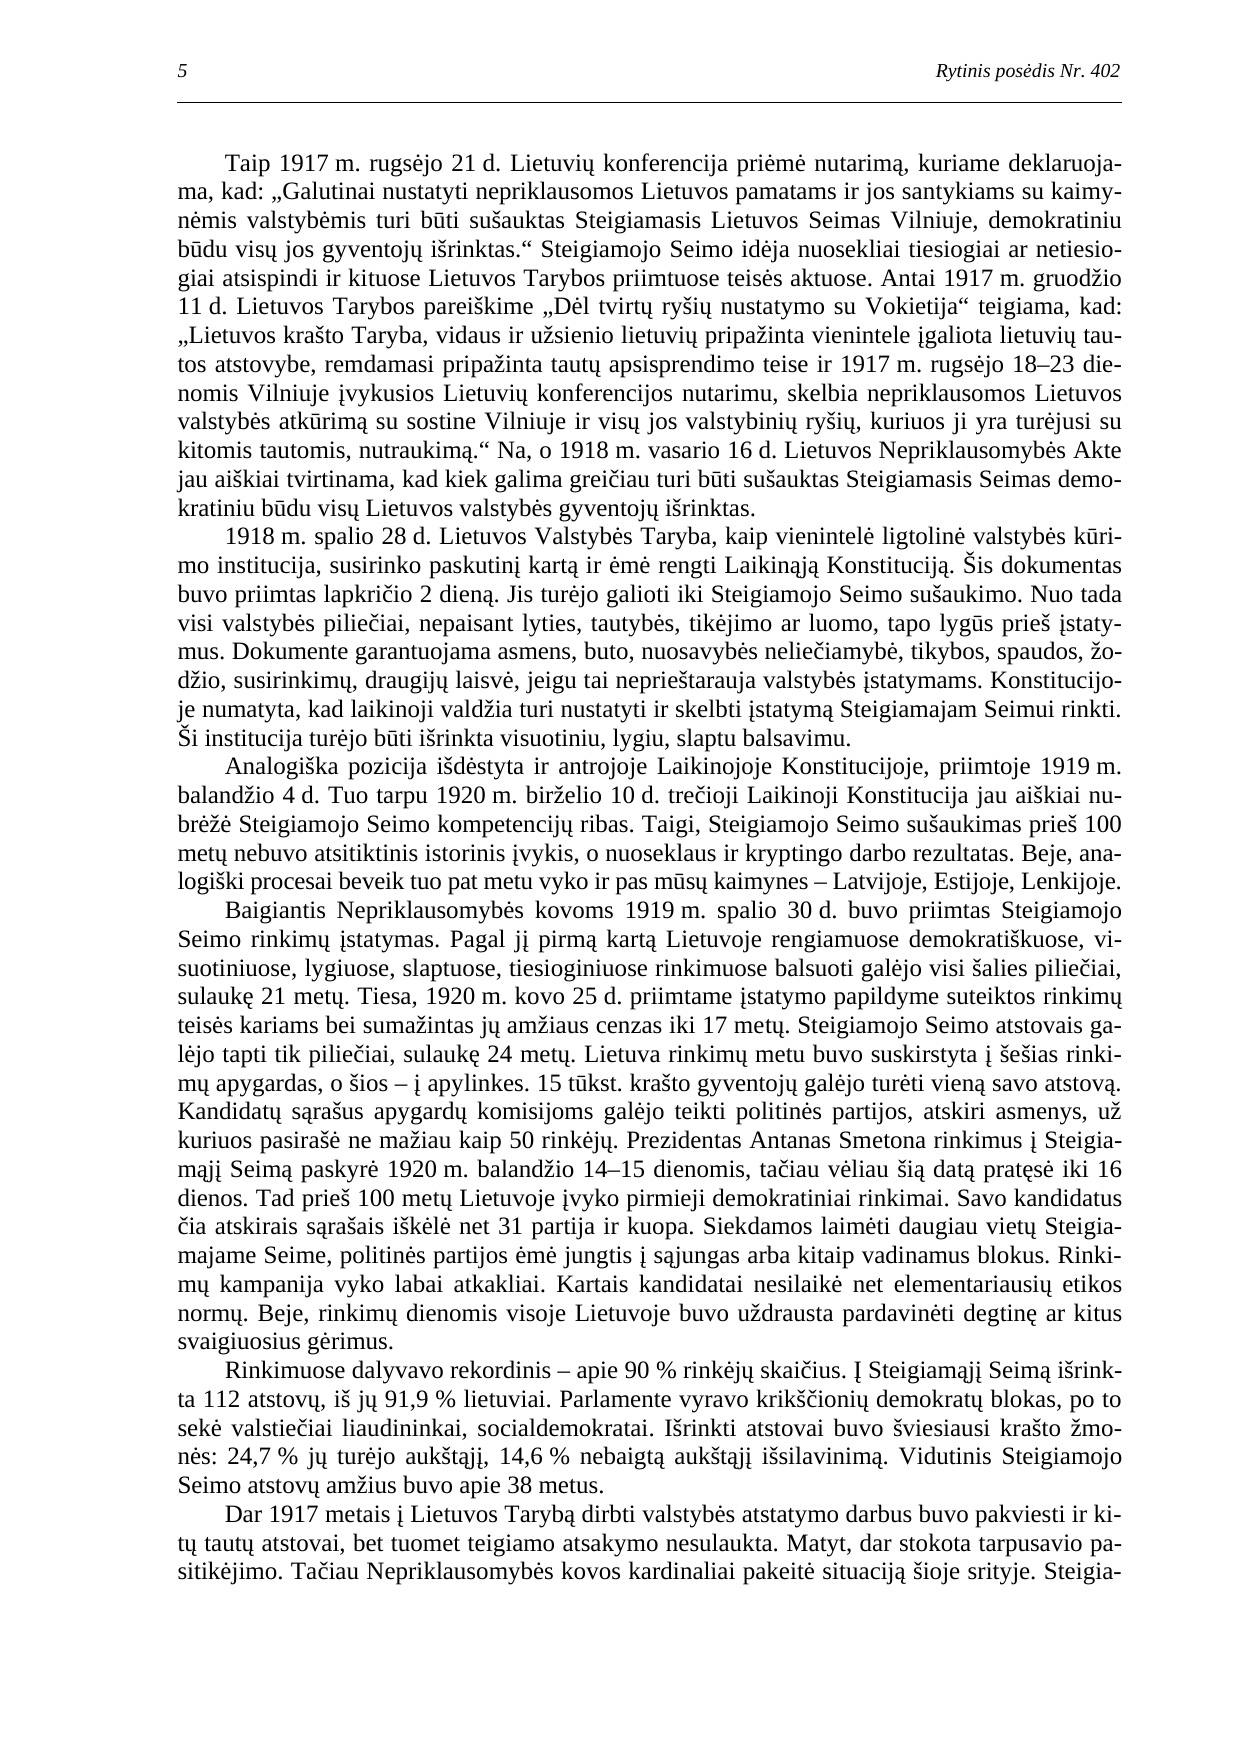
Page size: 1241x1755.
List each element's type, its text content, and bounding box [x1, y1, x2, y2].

text Ana­lo­giš­ka po­zi­ci­ja iš­dės­ty­ta ir ant­ro­jo­je Lai­ki­no­jo­je Kon­sti­tu­ci­jo­je, pri­im­to­je 1919 m. ba­lan­džio 4 d. Tuo tar­pu 1920 m. bir­že­lio 10 d. tre­čio­ji Lai­ki­no­ji Kon­sti­tu­ci­ja jau aiš­kiai nu­brė­žė Stei­gia­mo­jo Sei­mo kom­pe­ten­ci­jų ri­bas. Tai­gi, Stei­gia­mo­jo Sei­mo su­šau­ki­mas prieš 100 me­tų ne­bu­vo at­si­tik­ti­nis is­to­ri­nis įvy­kis, o nuo­sek­laus ir kryp­tin­go dar­bo re­zul­ta­tas. Be­je, ana­lo­giš­ki pro­ce­sai be­veik tuo pat me­tu vy­ko ir pas mū­sų kai­my­nes – Lat­vi­jo­je, Es­ti­jo­je, Len­ki­jo­je. [177, 751, 1122, 895]
text Dar 1917 me­tais į Lie­tu­vos Ta­ry­bą dirb­ti vals­ty­bės at­sta­ty­mo dar­bus bu­vo pa­kvies­ti ir ki­tų tau­tų at­sto­vai, bet tuo­met tei­gia­mo at­sa­ky­mo ne­su­lauk­ta. Ma­tyt, dar sto­ko­ta tar­pu­sa­vio pa­si­ti­kė­ji­mo. Ta­čiau Ne­pri­klau­so­my­bės ko­vos kar­di­na­liai pa­kei­tė si­tu­a­ci­ją šio­je sri­ty­je. Stei­gia­ [177, 1499, 1122, 1585]
text Taip 1917 m. rug­sė­jo 21 d. Lie­tu­vių kon­fe­ren­ci­ja pri­ėmė nu­ta­ri­mą, ku­ria­me de­kla­ruo­ja­ma, kad: „Ga­lu­ti­nai nu­sta­ty­ti ne­pri­klau­so­mos Lie­tu­vos pa­ma­tams ir jos san­ty­kiams su kai­my­nė­mis vals­ty­bė­mis tu­ri bū­ti su­šauk­tas Stei­gia­ma­sis Lie­tu­vos Sei­mas Vil­niu­je, de­mo­kra­tiniu bū­du vi­sų jos gy­ven­to­jų iš­rink­tas.“ Stei­gia­mo­jo Sei­mo idė­ja nuo­sek­liai tie­sio­giai ar ne­tie­sio­giai at­si­spin­di ir ki­tuo­se Lie­tu­vos Ta­ry­bos pri­im­tuo­se tei­sės ak­tuo­se. An­tai 1917 m. gruo­džio 11 d. Lie­tu­vos Ta­ry­bos pa­reiš­ki­me „Dėl tvir­tų ry­šių nu­sta­ty­mo su Vo­kie­ti­ja“ tei­gia­ma, kad: „Lie­tu­vos kraš­to Ta­ry­ba, vi­daus ir už­sie­nio lie­tu­vių pri­pa­žin­ta vie­nin­te­le įga­lio­ta lie­tu­vių tau­tos at­sto­vy­be, rem­da­ma­si pri­pa­žin­ta tau­tų ap­si­spren­di­mo tei­se ir 1917 m. rug­sė­jo 18–23 die­no­mis Vil­niu­je įvy­ku­sios Lie­tu­vių kon­fe­ren­ci­jos nu­ta­ri­mu, skel­bia ne­pri­klau­so­mos Lie­tu­vos vals­ty­bės at­kū­ri­mą su sos­ti­ne Vil­niu­je ir vi­sų jos vals­ty­bi­nių ry­šių, ku­riuos ji yra tu­rė­ju­si su ki­to­mis tau­to­mis, nu­trau­ki­mą.“ Na, o 1918 m. va­sa­rio 16 d. Lie­tu­vos Ne­pri­klau­so­my­bės Ak­te jau aiš­kiai tvir­ti­na­ma, kad kiek ga­li­ma grei­čiau tu­ri bū­ti su­šauk­tas Stei­gia­ma­sis Sei­mas de­mo­kra­tiniu bū­du vi­sų Lie­tu­vos vals­ty­bės gy­ven­to­jų iš­rink­tas. [177, 148, 1122, 521]
text Rin­ki­muo­se da­ly­va­vo re­kor­di­nis – apie 90 % rin­kė­jų skai­čius. Į Stei­gia­mą­jį Sei­mą iš­rink­ta 112 at­sto­vų, iš jų 91,9 % lie­tu­viai. Par­la­men­te vy­ra­vo krikš­čio­nių de­mok­ra­tų blo­kas, po to se­kė vals­tie­čiai liau­di­nin­kai, so­cial­de­mok­ra­tai. Iš­rink­ti at­sto­vai bu­vo švie­siau­si kraš­to žmo­nės: 24,7 % jų tu­rė­jo aukš­tą­jį, 14,6 % ne­baig­tą aukš­tą­jį iš­si­la­vi­ni­mą. Vi­du­ti­nis Stei­gia­mo­jo Sei­mo at­sto­vų am­žius bu­vo apie 38 me­tus. [177, 1355, 1122, 1499]
text 1918 m. spa­lio 28 d. Lie­tu­vos Vals­ty­bės Ta­ry­ba, kaip vie­nin­te­lė lig­to­li­nė vals­ty­bės kū­ri­mo ins­ti­tu­ci­ja, su­si­rin­ko pas­ku­ti­nį kar­tą ir ėmė reng­ti Lai­ki­ną­ją Kon­sti­tu­ci­ją. Šis do­ku­men­tas bu­vo pri­im­tas lap­kri­čio 2 die­ną. Jis tu­rė­jo ga­lio­ti iki Stei­gia­mo­jo Sei­mo su­šau­ki­mo. Nuo ta­da vi­si vals­ty­bės pi­lie­čiai, ne­pai­sant ly­ties, tau­ty­bės, ti­kė­ji­mo ar luo­mo, ta­po ly­gūs prieš įsta­ty­mus. Do­ku­men­te ga­ran­tuo­ja­ma as­mens, bu­to, nuo­sa­vy­bės ne­lie­čia­my­bė, ti­ky­bos, spau­dos, žo­džio, su­si­rin­ki­mų, drau­gi­jų lais­vė, jei­gu tai ne­pri­eš­ta­rau­ja vals­ty­bės įsta­ty­mams. Kon­sti­tu­ci­jo­je nu­ma­ty­ta, kad lai­ki­no­ji val­džia tu­ri nu­sta­ty­ti ir skelb­ti įsta­ty­mą Stei­gia­ma­jam Sei­mui rink­ti. Ši ins­ti­tu­ci­ja tu­rė­jo bū­ti iš­rink­ta vi­suo­ti­niu, ly­giu, slap­tu bal­sa­vi­mu. [177, 521, 1122, 751]
text Bai­gian­tis Ne­pri­klau­so­my­bės ko­voms 1919 m. spa­lio 30 d. bu­vo pri­im­tas Stei­gia­mo­jo Sei­mo rin­ki­mų įsta­ty­mas. Pa­gal jį pir­mą kar­tą Lie­tu­vo­je ren­gia­muo­se de­mo­kra­tiškuose, vi­suo­ti­niuo­se, ly­giuo­se, slap­tuo­se, tie­sio­gi­niuo­se rin­ki­muo­se bal­suo­ti ga­lė­jo vi­si ša­lies pi­lie­čiai, su­lau­kę 21 me­tų. Tie­sa, 1920 m. ko­vo 25 d. pri­im­ta­me įsta­ty­mo pa­pil­dy­me su­teik­tos rin­ki­mų tei­sės ka­riams bei su­ma­žin­tas jų am­žiaus cen­zas iki 17 me­tų. Stei­gia­mo­jo Sei­mo at­sto­vais ga­lė­jo tap­ti tik pi­lie­čiai, su­lau­kę 24 me­tų. Lie­tu­va rin­ki­mų me­tu bu­vo su­skirs­ty­ta į še­šias rin­ki­mų apy­gar­das, o šios – į apy­lin­kes. 15 tūkst. kraš­to gy­ven­to­jų ga­lė­jo tu­rė­ti vie­ną sa­vo at­sto­vą. Kan­di­da­tų są­ra­šus apy­gar­dų ko­mi­si­joms ga­lė­jo teik­ti po­li­ti­nės par­ti­jos, at­ski­ri as­me­nys, už ku­riuos pa­si­ra­šė ne ma­žiau kaip 50 rin­kė­jų. Pre­zi­den­tas An­ta­nas Sme­to­na rin­ki­mus į Stei­gia­mą­jį Sei­mą pa­sky­rė 1920 m. ba­lan­džio 14–15 die­no­mis, ta­čiau vė­liau šią da­tą pra­tę­sė iki 16 die­nos. Tad prieš 100 me­tų Lie­tu­vo­je įvy­ko pir­mie­ji de­mo­kra­tiniai rin­ki­mai. Sa­vo kan­di­da­tus čia at­ski­rais są­ra­šais iš­kė­lė net 31 par­ti­ja ir kuo­pa. Siek­da­mos lai­mė­ti dau­giau vie­tų Stei­gia­ma­ja­me Sei­me, po­li­ti­nės par­ti­jos ėmė jung­tis į są­jun­gas ar­ba ki­taip va­di­na­mus blo­kus. Rin­ki­mų kam­pa­ni­ja vy­ko la­bai at­kak­liai. Kar­tais kan­di­da­tai ne­si­lai­kė net ele­men­ta­riau­sių eti­kos nor­mų. Be­je, rin­ki­mų die­no­mis vi­so­je Lie­tu­vo­je bu­vo už­draus­ta par­da­vi­nė­ti deg­ti­nę ar ki­tus svai­giuo­sius gė­ri­mus. [177, 895, 1122, 1355]
